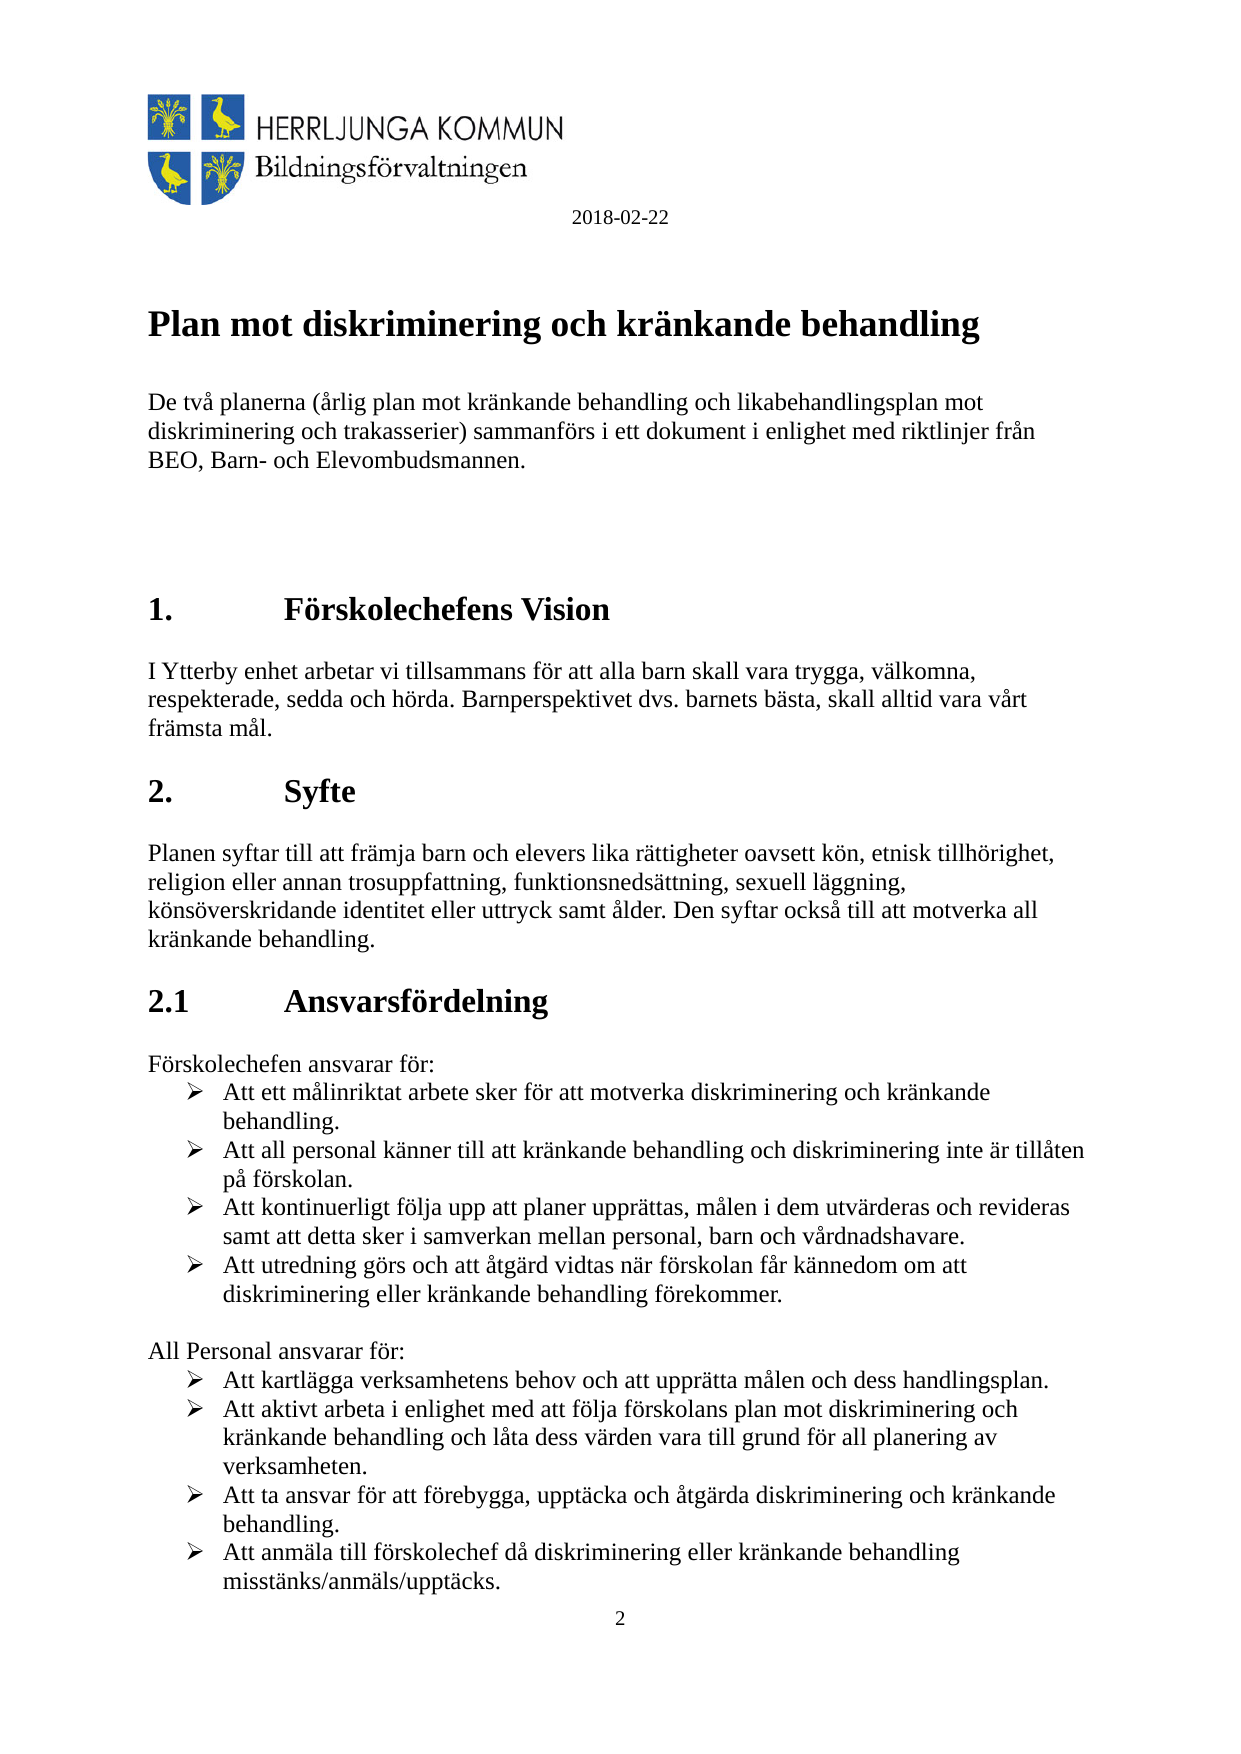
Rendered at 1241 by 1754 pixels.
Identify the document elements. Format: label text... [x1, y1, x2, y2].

text Planen syftar till att främja barn och elevers lika rättigheter oavsett kön, etnisk tillhörighet, religion eller annan trosuppfattning, funktionsnedsättning, sexuell läggning, könsöverskridande identitet eller uttryck samt ålder. Den syftar också till att motverka all kränkande behandling. [148, 838, 1092, 953]
list Att kartlägga verksamhetens behov och att upprätta målen och dess handlingsplan. [185, 1365, 1092, 1394]
text I Ytterby enhet arbetar vi tillsammans för att alla barn skall vara trygga, välkomna, respekterade, sedda och hörda. Barnperspektivet dvs. barnets bästa, skall alltid vara vårt främsta mål. [148, 656, 1092, 742]
list Syfte [148, 771, 1092, 809]
list Att kontinuerligt följa upp att planer upprättas, målen i dem utvärderas och revideras samt att detta sker i samverkan mellan personal, barn och vårdnadshavare. [185, 1192, 1092, 1250]
list Att ta ansvar för att förebygga, upptäcka och åtgärda diskriminering och kränkande behandling. [185, 1480, 1092, 1537]
list Att anmäla till förskolechef då diskriminering eller kränkande behandling misstänks/anmäls/upptäcks. [185, 1537, 1092, 1595]
list Att utredning görs och att åtgärd vidtas när förskolan får kännedom om att diskriminering eller kränkande behandling förekommer. [185, 1250, 1092, 1307]
list Ansvarsfördelning [148, 982, 1092, 1020]
list Att ett målinriktat arbete sker för att motverka diskriminering och kränkande behandling. [185, 1077, 1092, 1135]
text De två planerna (årlig plan mot kränkande behandling och likabehandlingsplan mot diskriminering och trakasserier) sammanförs i ett dokument i enlighet med riktlinjer från BEO, Barn- och Elevombudsmannen. [148, 387, 1092, 474]
list Att aktivt arbeta i enlighet med att följa förskolans plan mot diskriminering och kränkande behandling och låta dess värden vara till grund för all planering av verksamheten. [185, 1394, 1092, 1480]
list Förskolechefens Vision [148, 589, 1092, 627]
list Att all personal känner till att kränkande behandling och diskriminering inte är tillåten på förskolan. [185, 1135, 1092, 1192]
text All Personal ansvarar för: [148, 1336, 1092, 1365]
text Förskolechefen ansvarar för: [148, 1049, 1092, 1077]
text Plan mot diskriminering och kränkande behandling [148, 301, 1092, 344]
